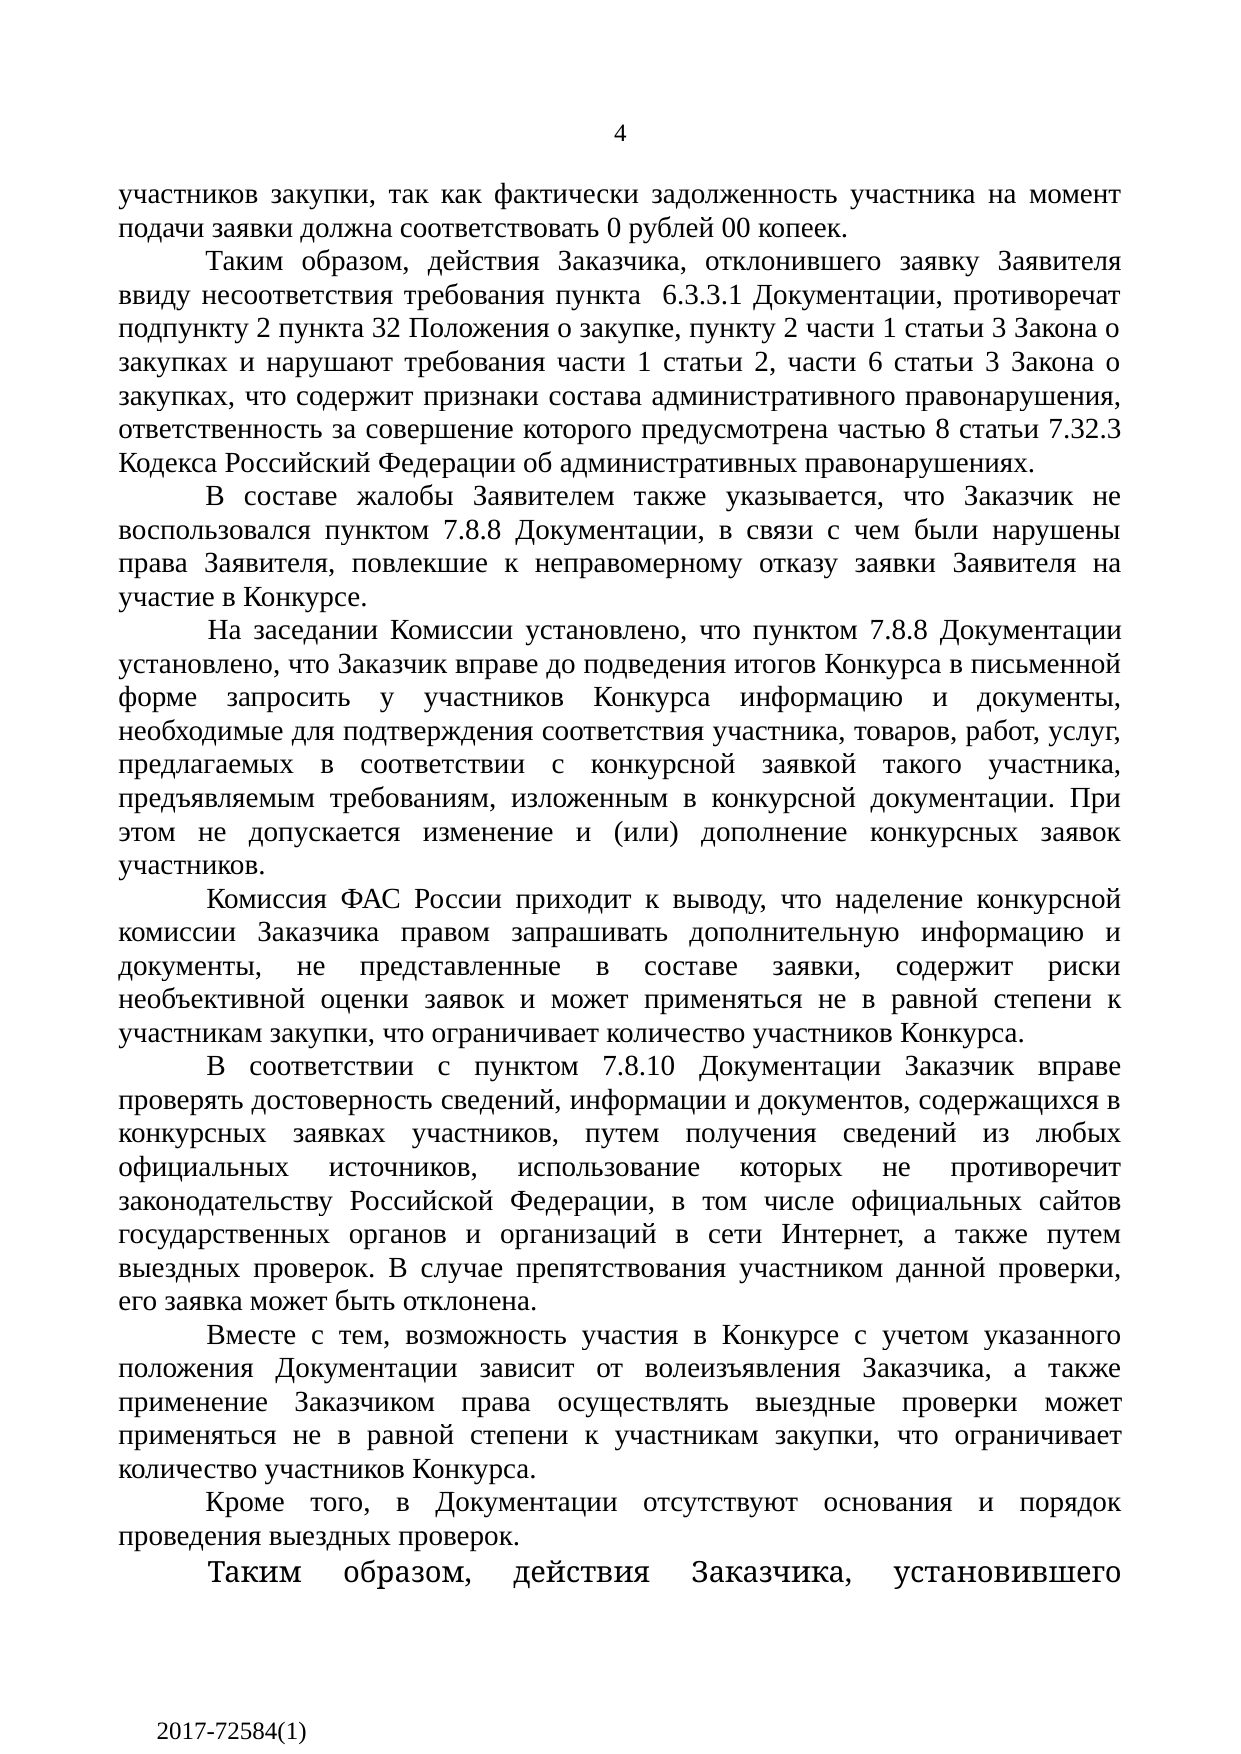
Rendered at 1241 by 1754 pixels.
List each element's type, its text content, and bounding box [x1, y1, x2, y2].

text Кроме того, в Документации отсутствуют основания и порядок проведения выездных проверок. [118, 1484, 1122, 1552]
text На заседании Комиссии установлено, что пунктом 7.8.8 Документации установлено, что Заказчик вправе до подведения итогов Конкурса в письменной форме запросить у участников Конкурса информацию и документы, необходимые для подтверждения соответствия участника, товаров, работ, услуг, предлагаемых в соответствии с конкурсной заявкой такого участника, предъявляемым требованиям, изложенным в конкурсной документации. При этом не допускается изменение и (или) дополнение конкурсных заявок участников. [118, 612, 1122, 881]
text Таким образом, действия Заказчика, отклонившего заявку Заявителя ввиду несоответствия требования пункта 6.3.3.1 Документации, противоречат подпункту 2 пункта 32 Положения о закупке, пункту 2 части 1 статьи 3 Закона о закупках и нарушают требования части 1 статьи 2, части 6 статьи 3 Закона о закупках, что содержит признаки состава административного правонарушения, ответственность за совершение которого предусмотрена частью 8 статьи 7.32.3 Кодекса Российский Федерации об административных правонарушениях. [118, 243, 1122, 478]
text участников закупки, так как фактически задолженность участника на момент подачи заявки должна соответствовать 0 рублей 00 копеек. [118, 176, 1122, 243]
text В составе жалобы Заявителем также указывается, что Заказчик не воспользовался пунктом 7.8.8 Документации, в связи с чем были нарушены права Заявителя, повлекшие к неправомерному отказу заявки Заявителя на участие в Конкурсе. [118, 478, 1122, 612]
text Таким образом, действия Заказчика, установившего [118, 1552, 1122, 1591]
text Вместе с тем, возможность участия в Конкурсе с учетом указанного положения Документации зависит от волеизъявления Заказчика, а также применение Заказчиком права осуществлять выездные проверки может применяться не в равной степени к участникам закупки, что ограничивает количество участников Конкурса. [118, 1317, 1122, 1484]
text Комиссия ФАС России приходит к выводу, что наделение конкурсной комиссии Заказчика правом запрашивать дополнительную информацию и документы, не представленные в составе заявки, содержит риски необъективной оценки заявок и может применяться не в равной степени к участникам закупки, что ограничивает количество участников Конкурса. [118, 881, 1122, 1048]
text В соответствии с пунктом 7.8.10 Документации Заказчик вправе проверять достоверность сведений, информации и документов, содержащихся в конкурсных заявках участников, путем получения сведений из любых официальных источников, использование которых не противоречит законодательству Российской Федерации, в том числе официальных сайтов государственных органов и организаций в сети Интернет, а также путем выездных проверок. В случае препятствования участником данной проверки, его заявка может быть отклонена. [118, 1048, 1122, 1317]
